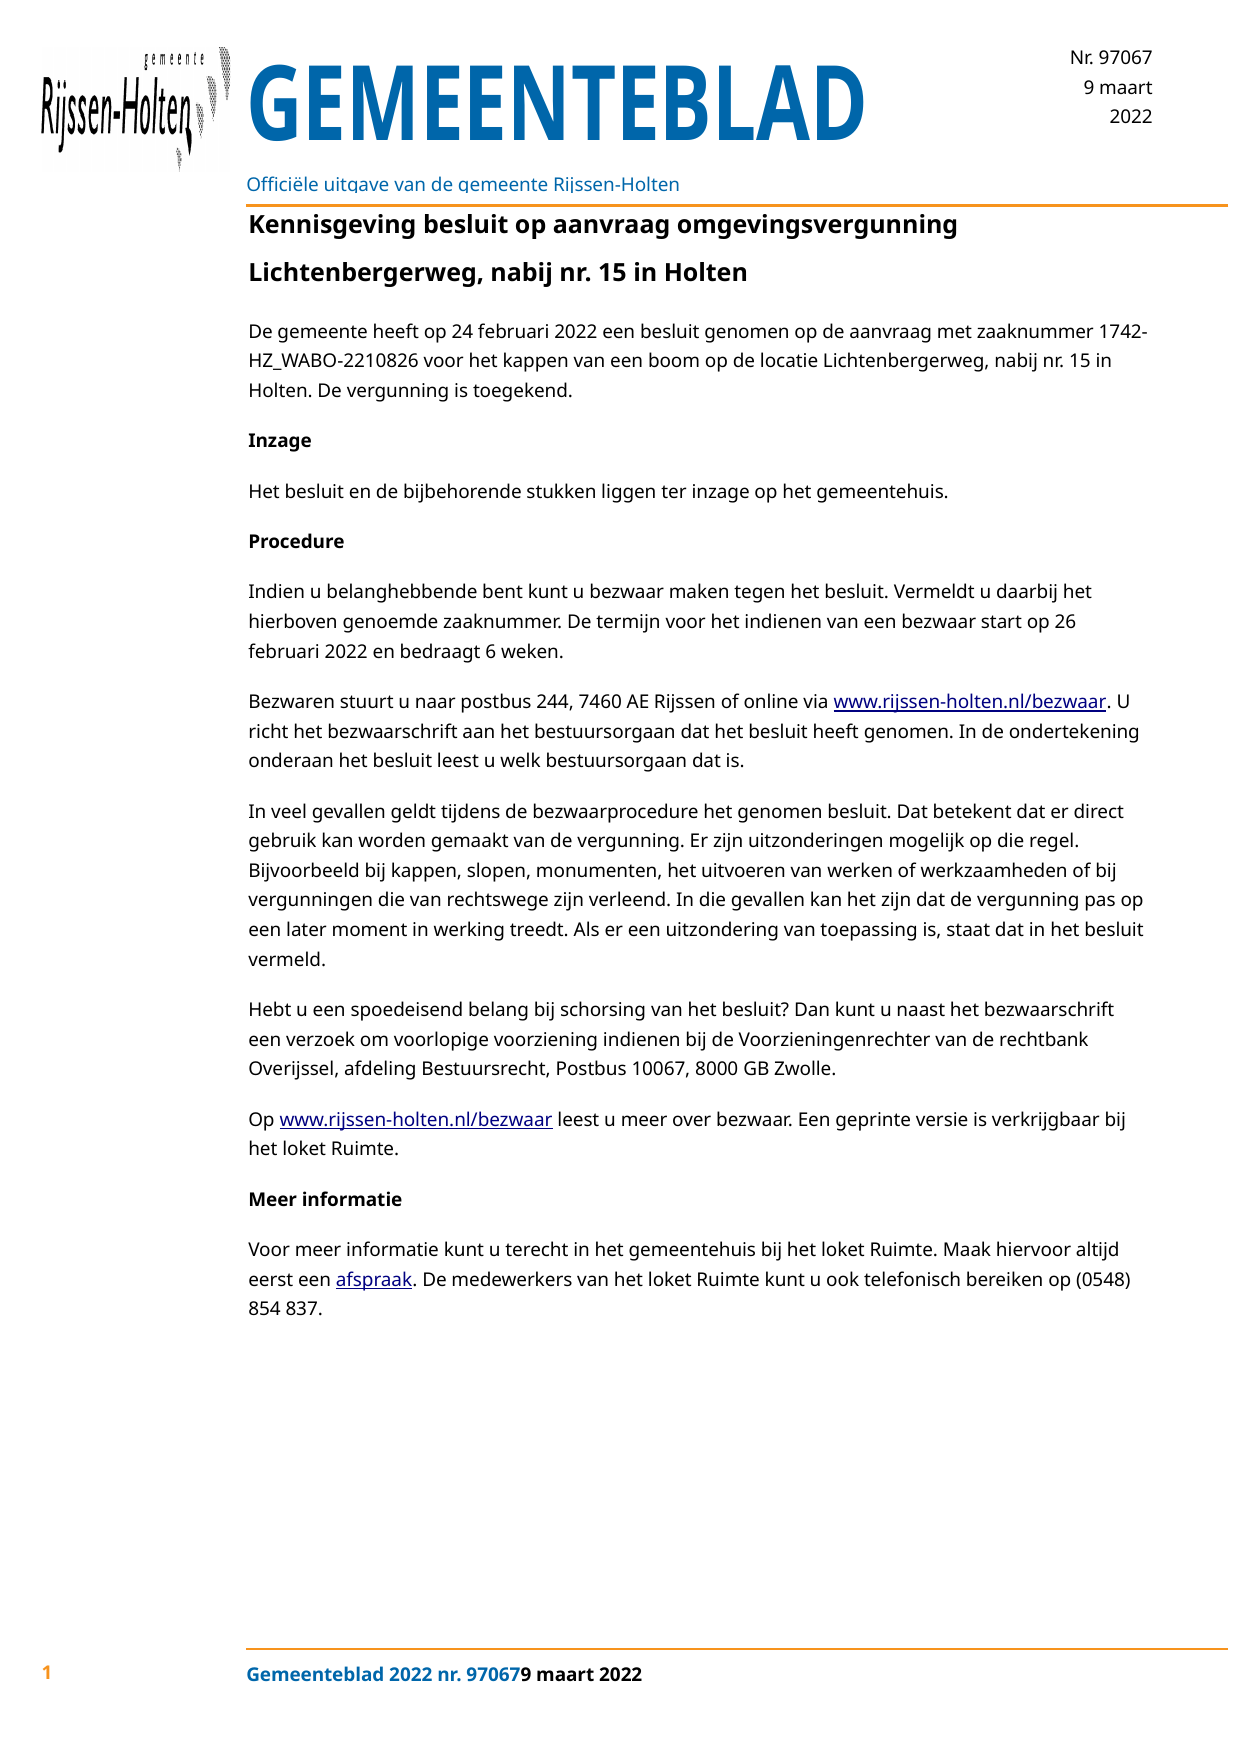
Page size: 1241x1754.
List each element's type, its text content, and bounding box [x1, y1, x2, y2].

text Voor meer informatie kunt u terecht in het gemeentehuis bij het loket Ruimte. Maak hiervoor altijd eerst een afspraak. De medewerkers van het loket Ruimte kunt u ook telefonisch bereiken op (0548) 854 837. [248, 1236, 1152, 1321]
picture [41, 47, 231, 172]
text Bezwaren stuurt u naar postbus 244, 7460 AE Rijssen of online via www.rijssen-holten.nl/bezwaar. U richt het bezwaarschrift aan het bestuursorgaan dat het besluit heeft genomen. In de ondertekening onderaan het besluit leest u welk bestuursorgaan dat is. [248, 688, 1152, 773]
text Hebt u een spoedeisend belang bij schorsing van het besluit? Dan kunt u naast het bezwaarschrift een verzoek om voorlopige voorziening indienen bij de Voorzieningenrechter van de rechtbank Overijssel, afdeling Bestuursrecht, Postbus 10067, 8000 GB Zwolle. [248, 996, 1152, 1081]
text Inzage [248, 427, 1152, 453]
text Het besluit en de bijbehorende stukken liggen ter inzage op het gemeentehuis. [248, 478, 1152, 504]
text Op www.rijssen-holten.nl/bezwaar leest u meer over bezwaar. Een geprinte versie is verkrijgbaar bij het loket Ruimte. [248, 1106, 1152, 1161]
text Procedure [248, 528, 1152, 554]
text De gemeente heeft op 24 februari 2022 een besluit genomen op de aanvraag met zaaknummer 1742-HZ_WABO-2210826 voor het kappen van een boom op de locatie Lichtenbergerweg, nabij nr. 15 in Holten. De vergunning is toegekend. [248, 318, 1152, 403]
text Indien u belanghebbende bent kunt u bezwaar maken tegen het besluit. Vermeldt u daarbij het hierboven genoemde zaaknummer. De termijn voor het indienen van een bezwaar start op 26 februari 2022 en bedraagt 6 weken. [248, 579, 1152, 664]
text In veel gevallen geldt tijdens de bezwaarprocedure het genomen besluit. Dat betekent dat er direct gebruik kan worden gemaakt van de vergunning. Er zijn uitzonderingen mogelijk op die regel. Bijvoorbeeld bij kappen, slopen, monumenten, het uitvoeren van werken of werkzaamheden of bij vergunningen die van rechtswege zijn verleend. In die gevallen kan het zijn dat de vergunning pas op een later moment in werking treedt. Als er een uitzondering van toepassing is, staat dat in het besluit vermeld. [248, 798, 1152, 972]
text Kennisgeving besluit op aanvraag omgevingsvergunning Lichtenbergerweg, nabij nr. 15 in Holten [248, 207, 1152, 288]
text Meer informatie [248, 1186, 1152, 1212]
